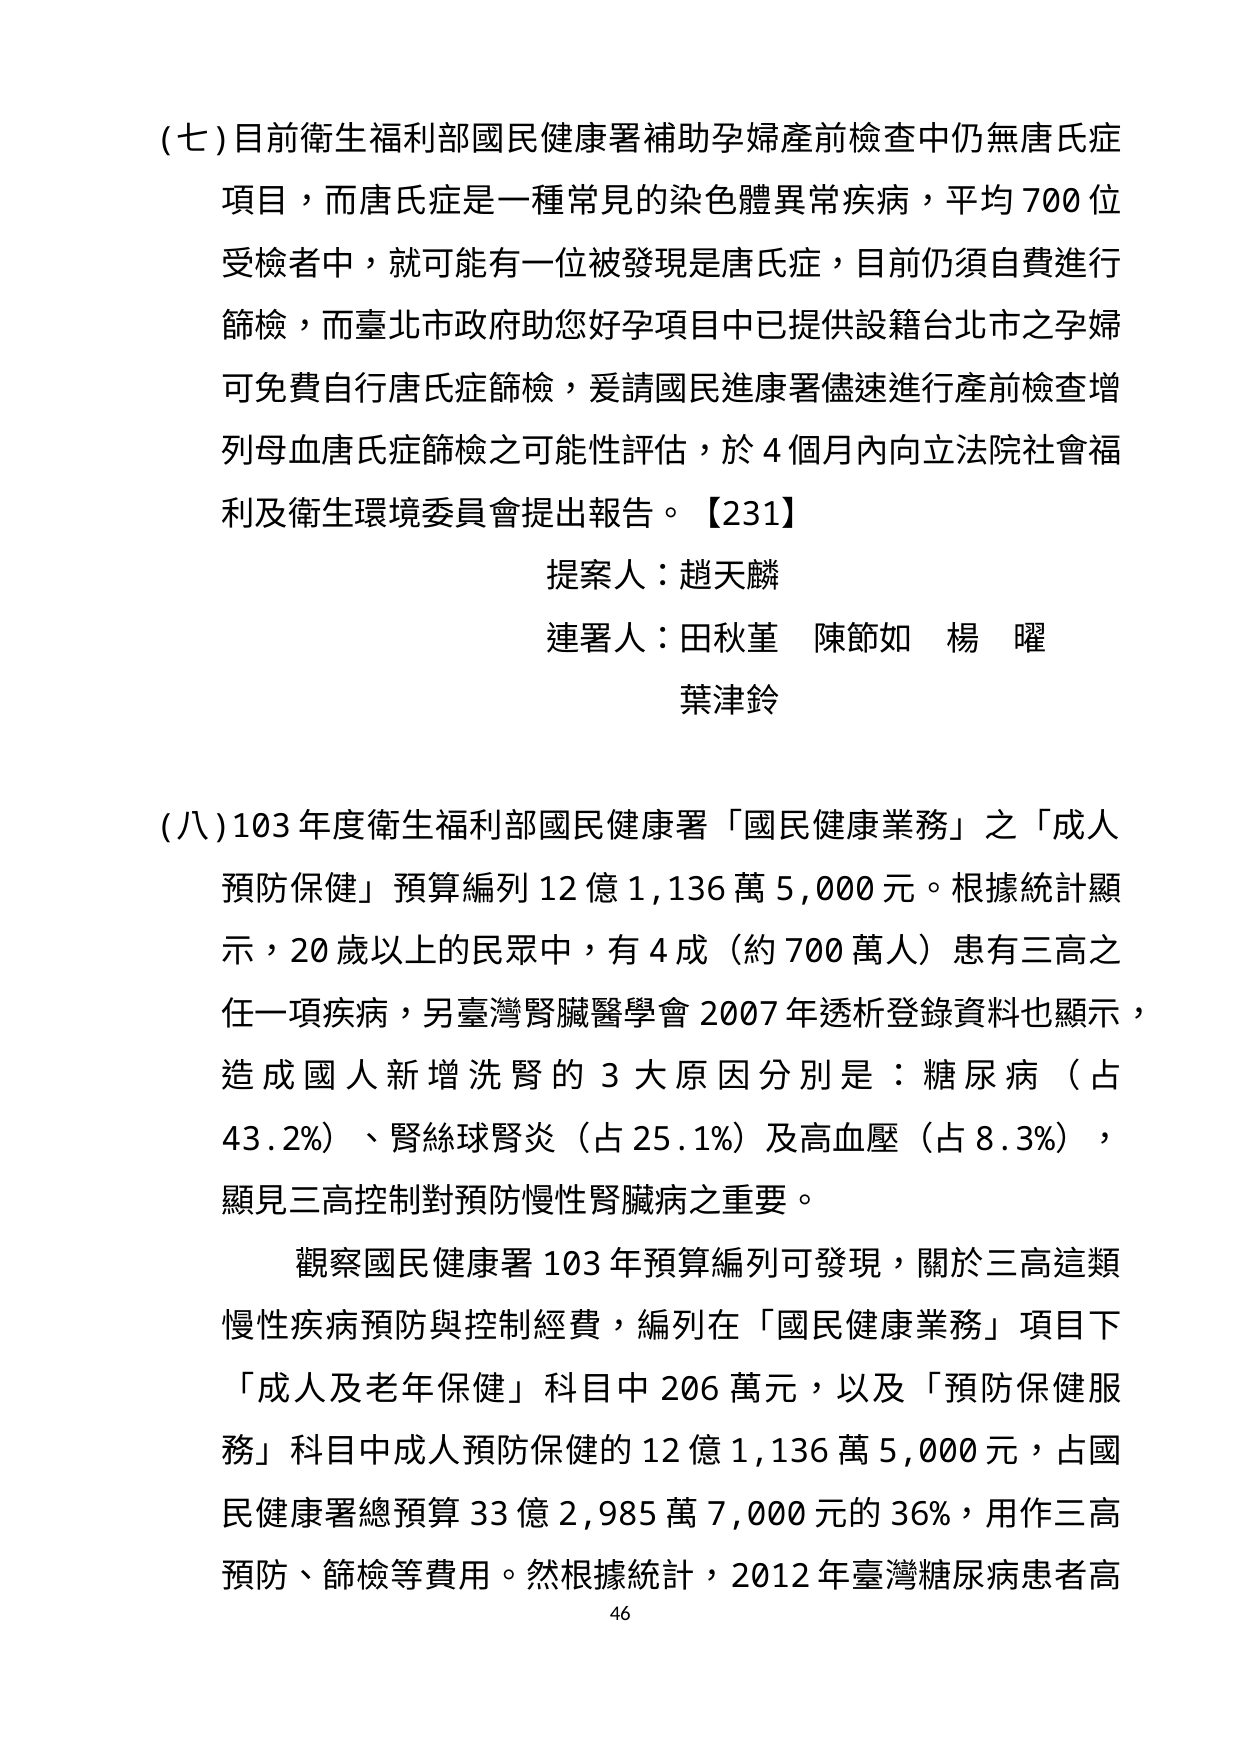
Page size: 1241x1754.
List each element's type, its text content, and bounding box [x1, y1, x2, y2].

text 連署人：田秋堇 陳節如 楊 曜 [168, 594, 1122, 657]
text (七)目前衛生福利部國民健康署補助孕婦產前檢查中仍無唐氏症項目，而唐氏症是一種常見的染色體異常疾病，平均700位受檢者中，就可能有一位被發現是唐氏症，目前仍須自費進行篩檢，而臺北市政府助您好孕項目中已提供設籍台北市之孕婦可免費自行唐氏症篩檢，爰請國民進康署儘速進行產前檢查增列母血唐氏症篩檢之可能性評估，於4個月內向立法院社會福利及衛生環境委員會提出報告。【231】 [156, 94, 1122, 532]
text 提案人：趙天麟 [168, 532, 1122, 594]
text 觀察國民健康署103年預算編列可發現，關於三高這類慢性疾病預防與控制經費，編列在「國民健康業務」項目下「成人及老年保健」科目中206萬元，以及「預防保健服務」科目中成人預防保健的12億1,136萬5,000元，占國民健康署總預算33億2,985萬7,000元的36%，用作三高預防、篩檢等費用。然根據統計，2012年臺灣糖尿病患者高達230萬元，另外，高血壓患者，罹患人數更是飆升超過430萬元，早就超過2007年的人數。預防篩檢費用年年增加，但三高發生率卻未減緩，爰建請衛生福利部國民健康署實應該提出更積極的方式，減緩國人三高發生率，從根本降低慢性腎臟病人數，不但促進國人健康，亦能進一步撙節健保開支。【232】 [221, 1219, 1122, 1594]
text (八)103年度衛生福利部國民健康署「國民健康業務」之「成人預防保健」預算編列12億1,136萬5,000元。根據統計顯示，20歲以上的民眾中，有4成（約700萬人）患有三高之任一項疾病，另臺灣腎臟醫學會2007年透析登錄資料也顯示，造成國人新增洗腎的3大原因分別是：糖尿病（占 43.2%）、腎絲球腎炎（占25.1%）及高血壓（占8.3%），顯見三高控制對預防慢性腎臟病之重要。 [156, 782, 1122, 1219]
text 葉津鈴 [168, 657, 1122, 719]
